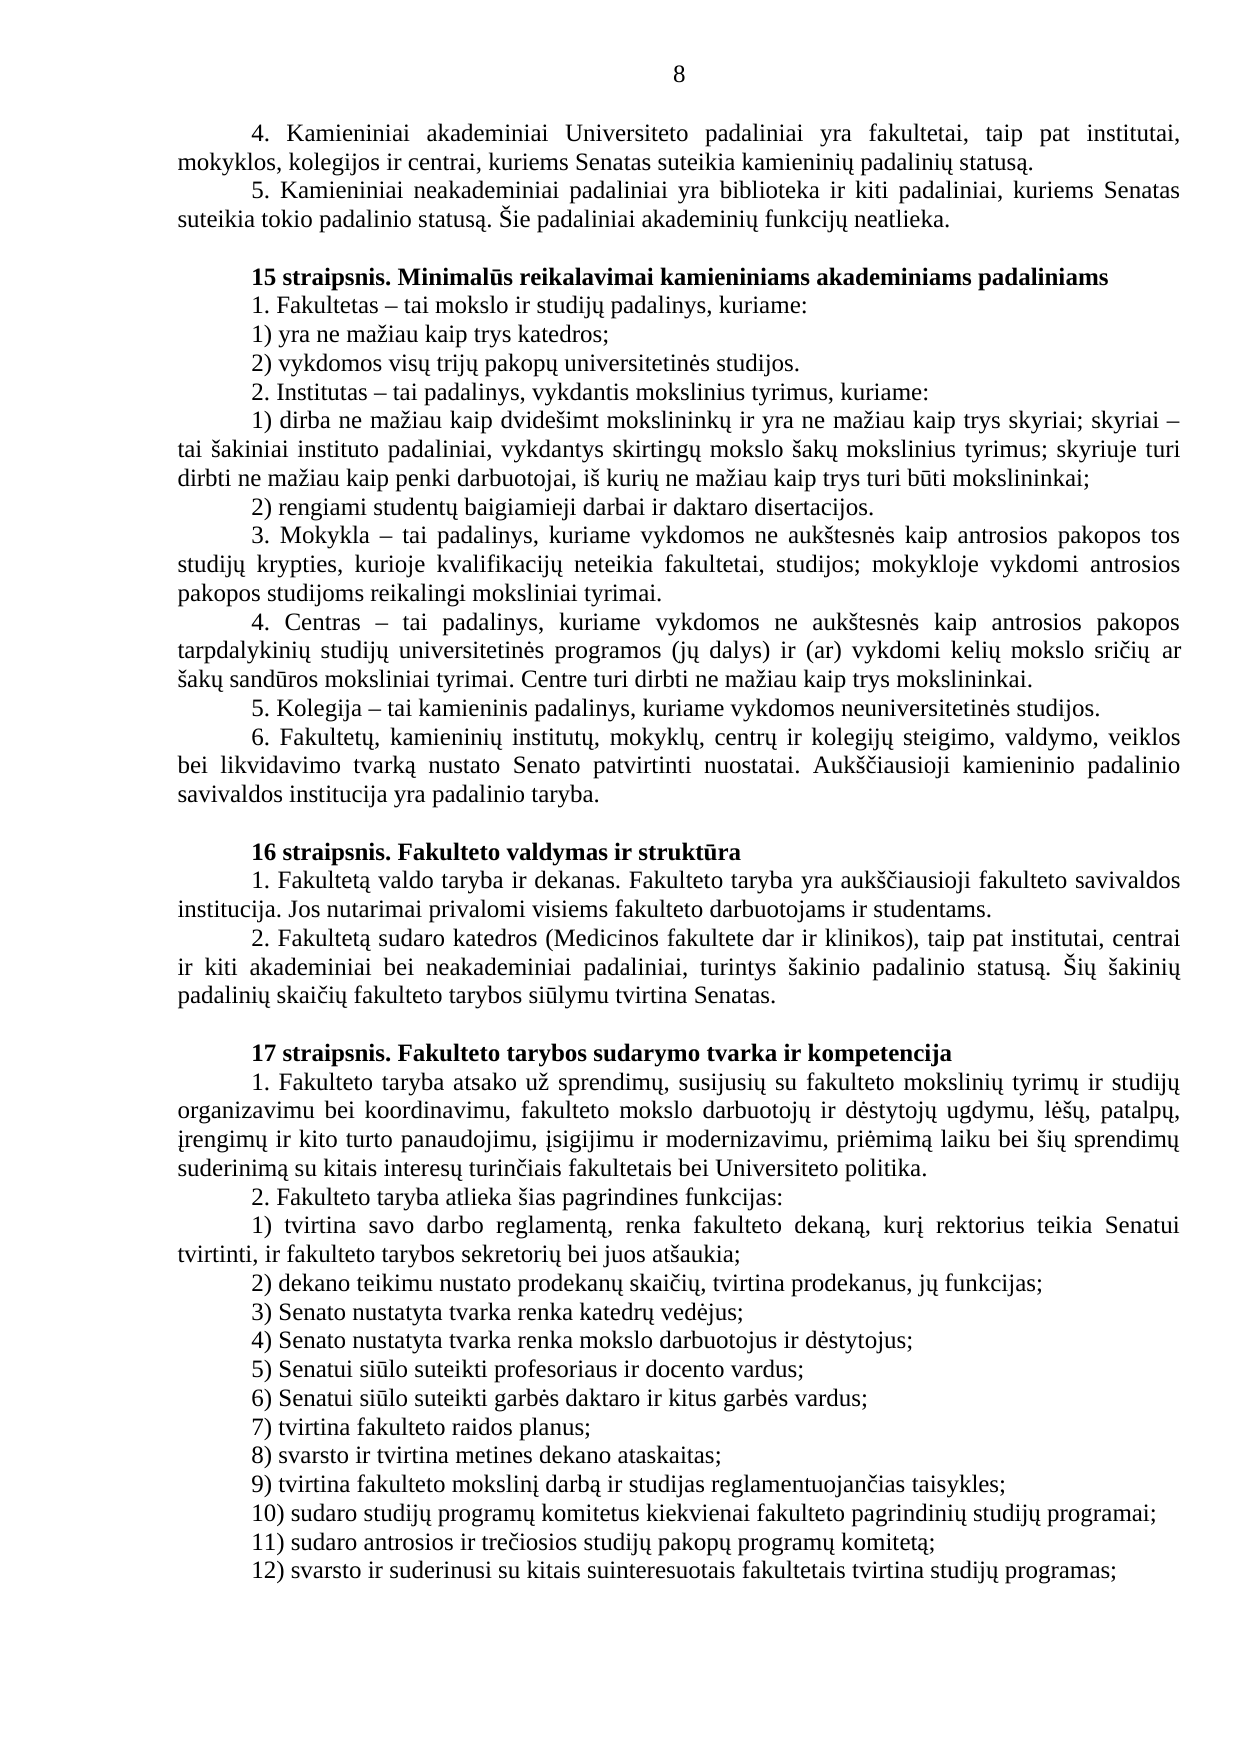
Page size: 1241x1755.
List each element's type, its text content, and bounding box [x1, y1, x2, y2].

text 5. Kolegija – tai kamieninis padalinys, kuriame vykdomos neuniversitetinės studijos. [177, 693, 1181, 722]
text 4. kamieniniai akademiniai Universiteto padaliniai yra fakultetai, taip pat institutai, mokyklos, kolegijos ir centrai, kuriems Senatas suteikia kamieninių padalinių statusą. [177, 118, 1181, 176]
text 2) dekano teikimu nustato prodekanų skaičių, tvirtina prodekanus, jų funkcijas; [177, 1268, 1181, 1297]
text 1) dirba ne mažiau kaip dvidešimt mokslininkų ir yra ne mažiau kaip trys skyriai; skyriai – tai šakiniai instituto padaliniai, vykdantys skirtingų mokslo šakų mokslinius tyrimus; skyriuje turi dirbti ne mažiau kaip penki darbuotojai, iš kurių ne mažiau kaip trys turi būti mokslininkai; [177, 406, 1181, 492]
text 16 straipsnis. Fakulteto valdymas ir struktūra [177, 837, 1181, 866]
text 1) tvirtina savo darbo reglamentą, renka fakulteto dekaną, kurį rektorius teikia Senatui tvirtinti, ir fakulteto tarybos sekretorių bei juos atšaukia; [177, 1211, 1181, 1268]
text 4. Centras – tai padalinys, kuriame vykdomos ne aukštesnės kaip antrosios pakopos tarpdalykinių studijų universitetinės programos (jų dalys) ir (ar) vykdomi kelių mokslo sričių ar šakų sandūros moksliniai tyrimai. Centre turi dirbti ne mažiau kaip trys mokslininkai. [177, 607, 1181, 693]
text 8) svarsto ir tvirtina metines dekano ataskaitas; [177, 1441, 1181, 1469]
text 2) vykdomos visų trijų pakopų universitetinės studijos. [177, 348, 1181, 377]
text 5. kamieniniai neakademiniai padaliniai yra biblioteka ir kiti padaliniai, kuriems Senatas suteikia tokio padalinio statusą. Šie padaliniai akademinių funkcijų neatlieka. [177, 176, 1181, 233]
text 2. Institutas – tai padalinys, vykdantis mokslinius tyrimus, kuriame: [177, 377, 1181, 406]
text 6. Fakultetų, kamieninių institutų, mokyklų, centrų ir kolegijų steigimo, valdymo, veiklos bei likvidavimo tvarką nustato Senato patvirtinti nuostatai. Aukščiausioji kamieninio padalinio savivaldos institucija yra padalinio taryba. [177, 722, 1181, 808]
text 10) sudaro studijų programų komitetus kiekvienai fakulteto pagrindinių studijų programai; [177, 1498, 1181, 1527]
text 1. Fakultetas – tai mokslo ir studijų padalinys, kuriame: [177, 291, 1181, 319]
text 7) tvirtina fakulteto raidos planus; [177, 1412, 1181, 1441]
text 1. Fakulteto taryba atsako už sprendimų, susijusių su fakulteto mokslinių tyrimų ir studijų organizavimu bei koordinavimu, fakulteto mokslo darbuotojų ir dėstytojų ugdymu, lėšų, patalpų, įrengimų ir kito turto panaudojimu, įsigijimu ir modernizavimu, priėmimą laiku bei šių sprendimų suderinimą su kitais interesų turinčiais fakultetais bei Universiteto politika. [177, 1067, 1181, 1182]
text 17 straipsnis. Fakulteto tarybos sudarymo tvarka ir kompetencija [177, 1038, 1181, 1067]
text 3) Senato nustatyta tvarka renka katedrų vedėjus; [177, 1297, 1181, 1326]
text 9) tvirtina fakulteto mokslinį darbą ir studijas reglamentuojančias taisykles; [177, 1469, 1181, 1498]
text 12) svarsto ir suderinusi su kitais suinteresuotais fakultetais tvirtina studijų programas; [177, 1556, 1181, 1584]
text 15 straipsnis. minimalūs reikalavimai kamieniniams akademiniams padaliniams [251, 262, 1181, 291]
text 2) rengiami studentų baigiamieji darbai ir daktaro disertacijos. [177, 492, 1181, 521]
text 6) Senatui siūlo suteikti garbės daktaro ir kitus garbės vardus; [177, 1383, 1181, 1412]
text 2. Fakultetą sudaro katedros (Medicinos fakultete dar ir klinikos), taip pat institutai, centrai ir kiti akademiniai bei neakademiniai padaliniai, turintys šakinio padalinio statusą. Šių šakinių padalinių skaičių fakulteto tarybos siūlymu tvirtina Senatas. [177, 923, 1181, 1009]
text 1) yra ne mažiau kaip trys katedros; [177, 319, 1181, 348]
text 2. Fakulteto taryba atlieka šias pagrindines funkcijas: [177, 1182, 1181, 1211]
text 11) sudaro antrosios ir trečiosios studijų pakopų programų komitetą; [177, 1527, 1181, 1556]
text 3. Mokykla – tai padalinys, kuriame vykdomos ne aukštesnės kaip antrosios pakopos tos studijų krypties, kurioje kvalifikacijų neteikia fakultetai, studijos; mokykloje vykdomi antrosios pakopos studijoms reikalingi moksliniai tyrimai. [177, 521, 1181, 607]
text 4) Senato nustatyta tvarka renka mokslo darbuotojus ir dėstytojus; [177, 1326, 1181, 1354]
text 1. Fakultetą valdo taryba ir dekanas. Fakulteto taryba yra aukščiausioji fakulteto savivaldos institucija. Jos nutarimai privalomi visiems fakulteto darbuotojams ir studentams. [177, 866, 1181, 923]
text 5) Senatui siūlo suteikti profesoriaus ir docento vardus; [177, 1354, 1181, 1383]
